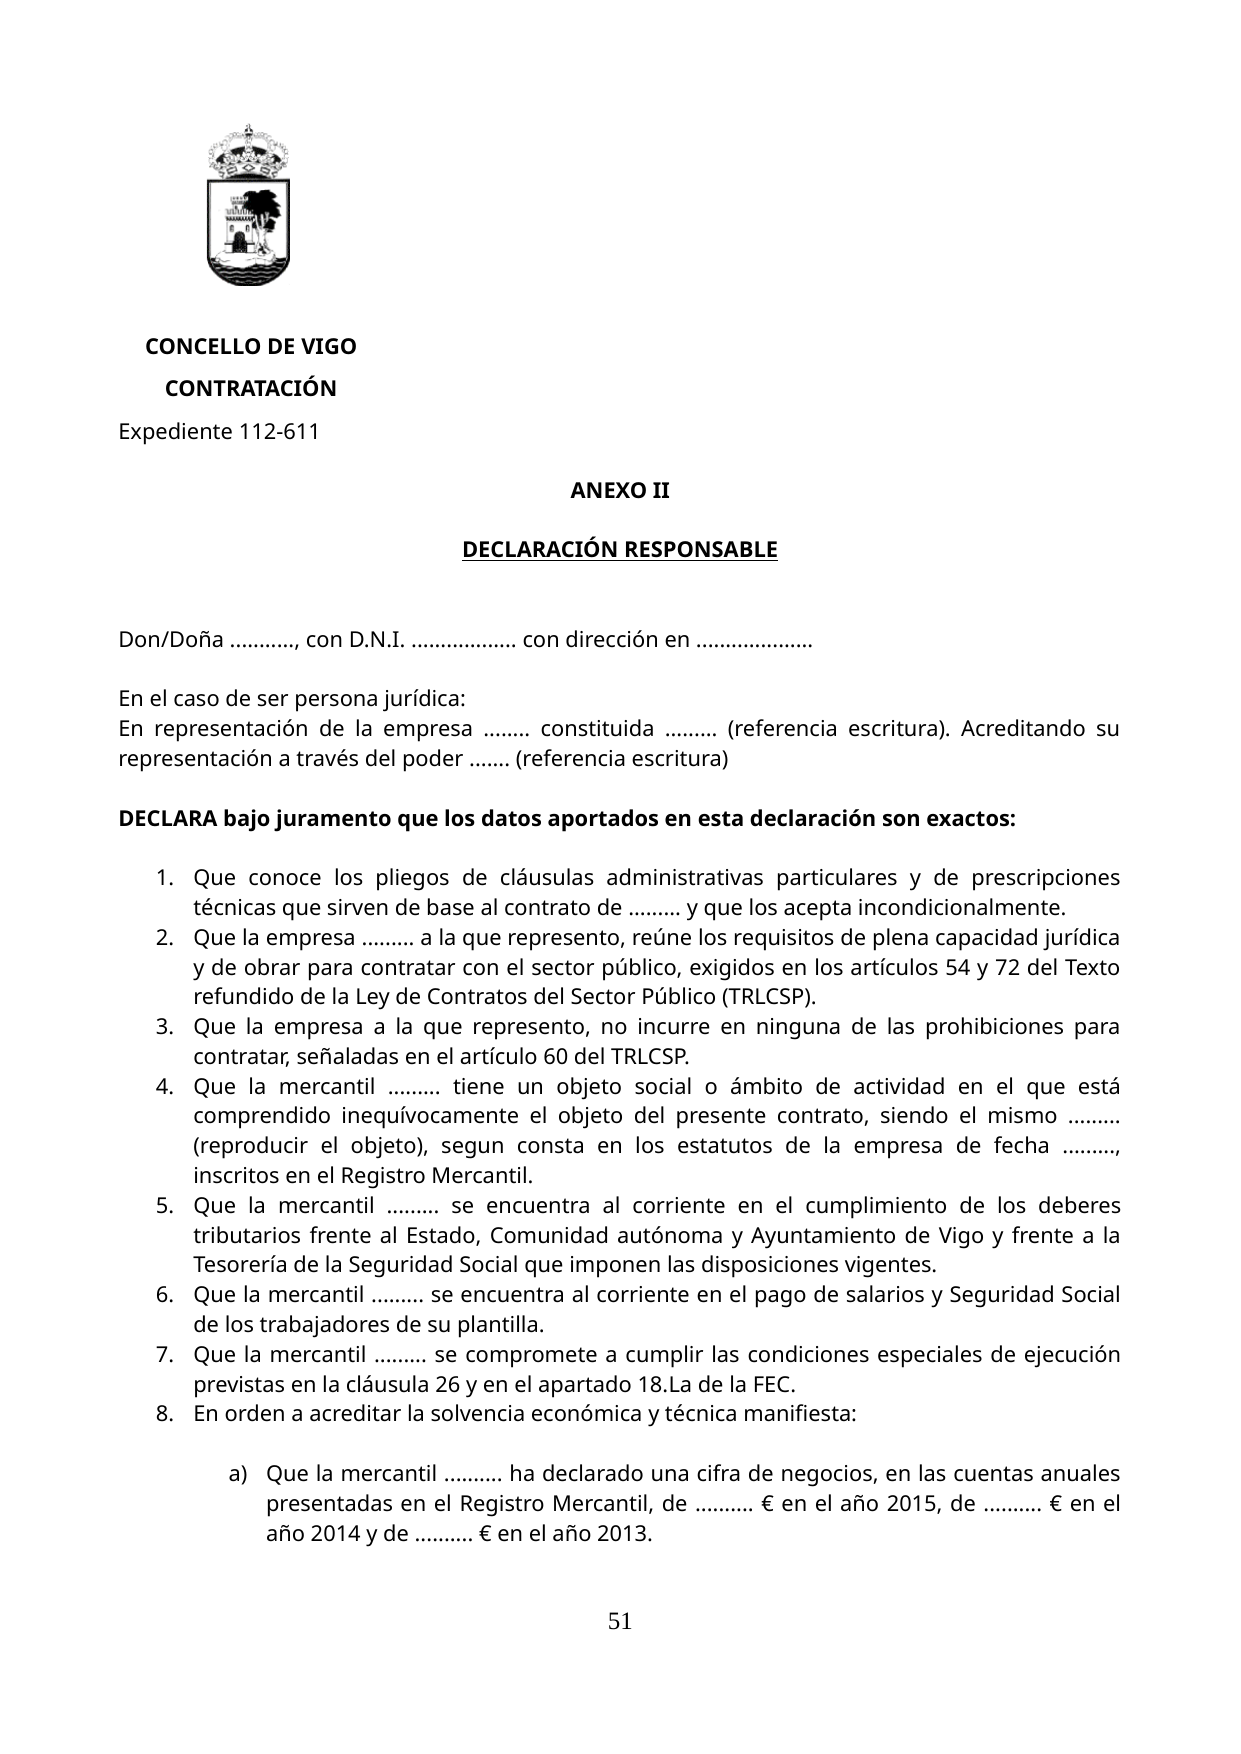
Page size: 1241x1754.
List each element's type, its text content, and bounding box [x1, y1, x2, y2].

text DECLARACIÓN RESPONSABLE [118, 534, 1122, 564]
list Que la empresa a la que represento, no incurre en ninguna de las prohibiciones para contratar, señaladas en el artículo 60 del TRLCSP. [156, 1011, 1122, 1071]
picture [206, 123, 290, 286]
list En orden a acreditar la solvencia económica y técnica manifiesta: [156, 1398, 1122, 1428]
list Que la mercantil ......... tiene un objeto social o ámbito de actividad en el que está comprendido inequívocamente el objeto del presente contrato, siendo el mismo ......... (reproducir el objeto), segun consta en los estatutos de la empresa de fecha ........., inscritos en el Registro Mercantil. [156, 1071, 1122, 1190]
text DECLARA bajo juramento que los datos aportados en esta declaración son exactos: [118, 803, 1122, 832]
list Que la mercantil ......... se compromete a cumplir las condiciones especiales de ejecución previstas en la cláusula 26 y en el apartado 18.La de la FEC. [156, 1339, 1122, 1398]
list Que la empresa ......... a la que represento, reúne los requisitos de plena capacidad jurídica y de obrar para contratar con el sector público, exigidos en los artículos 54 y 72 del Texto refundido de la Ley de Contratos del Sector Público (TRLCSP). [156, 922, 1122, 1011]
list Que la mercantil .......... ha declarado una cifra de negocios, en las cuentas anuales presentadas en el Registro Mercantil, de .......... € en el año 2015, de .......... € en el año 2014 y de .......... € en el año 2013. [228, 1458, 1122, 1547]
text ANEXO II [118, 475, 1122, 505]
list Que la mercantil ......... se encuentra al corriente en el cumplimiento de los deberes tributarios frente al Estado, Comunidad autónoma y Ayuntamiento de Vigo y frente a la Tesorería de la Seguridad Social que imponen las disposiciones vigentes. [156, 1190, 1122, 1279]
text En el caso de ser persona jurídica: [118, 683, 1122, 713]
text Don/Doña ..........., con D.N.I. .................. con dirección en .................... [118, 624, 1122, 654]
text En representación de la empresa ........ constituida ......... (referencia escritura). Acreditando su representación a través del poder ....... (referencia escritura) [118, 713, 1122, 773]
list Que conoce los pliegos de cláusulas administrativas particulares y de prescripciones técnicas que sirven de base al contrato de ......... y que los acepta incondicionalmente. [156, 862, 1122, 922]
list Que la mercantil ......... se encuentra al corriente en el pago de salarios y Seguridad Social de los trabajadores de su plantilla. [156, 1279, 1122, 1339]
